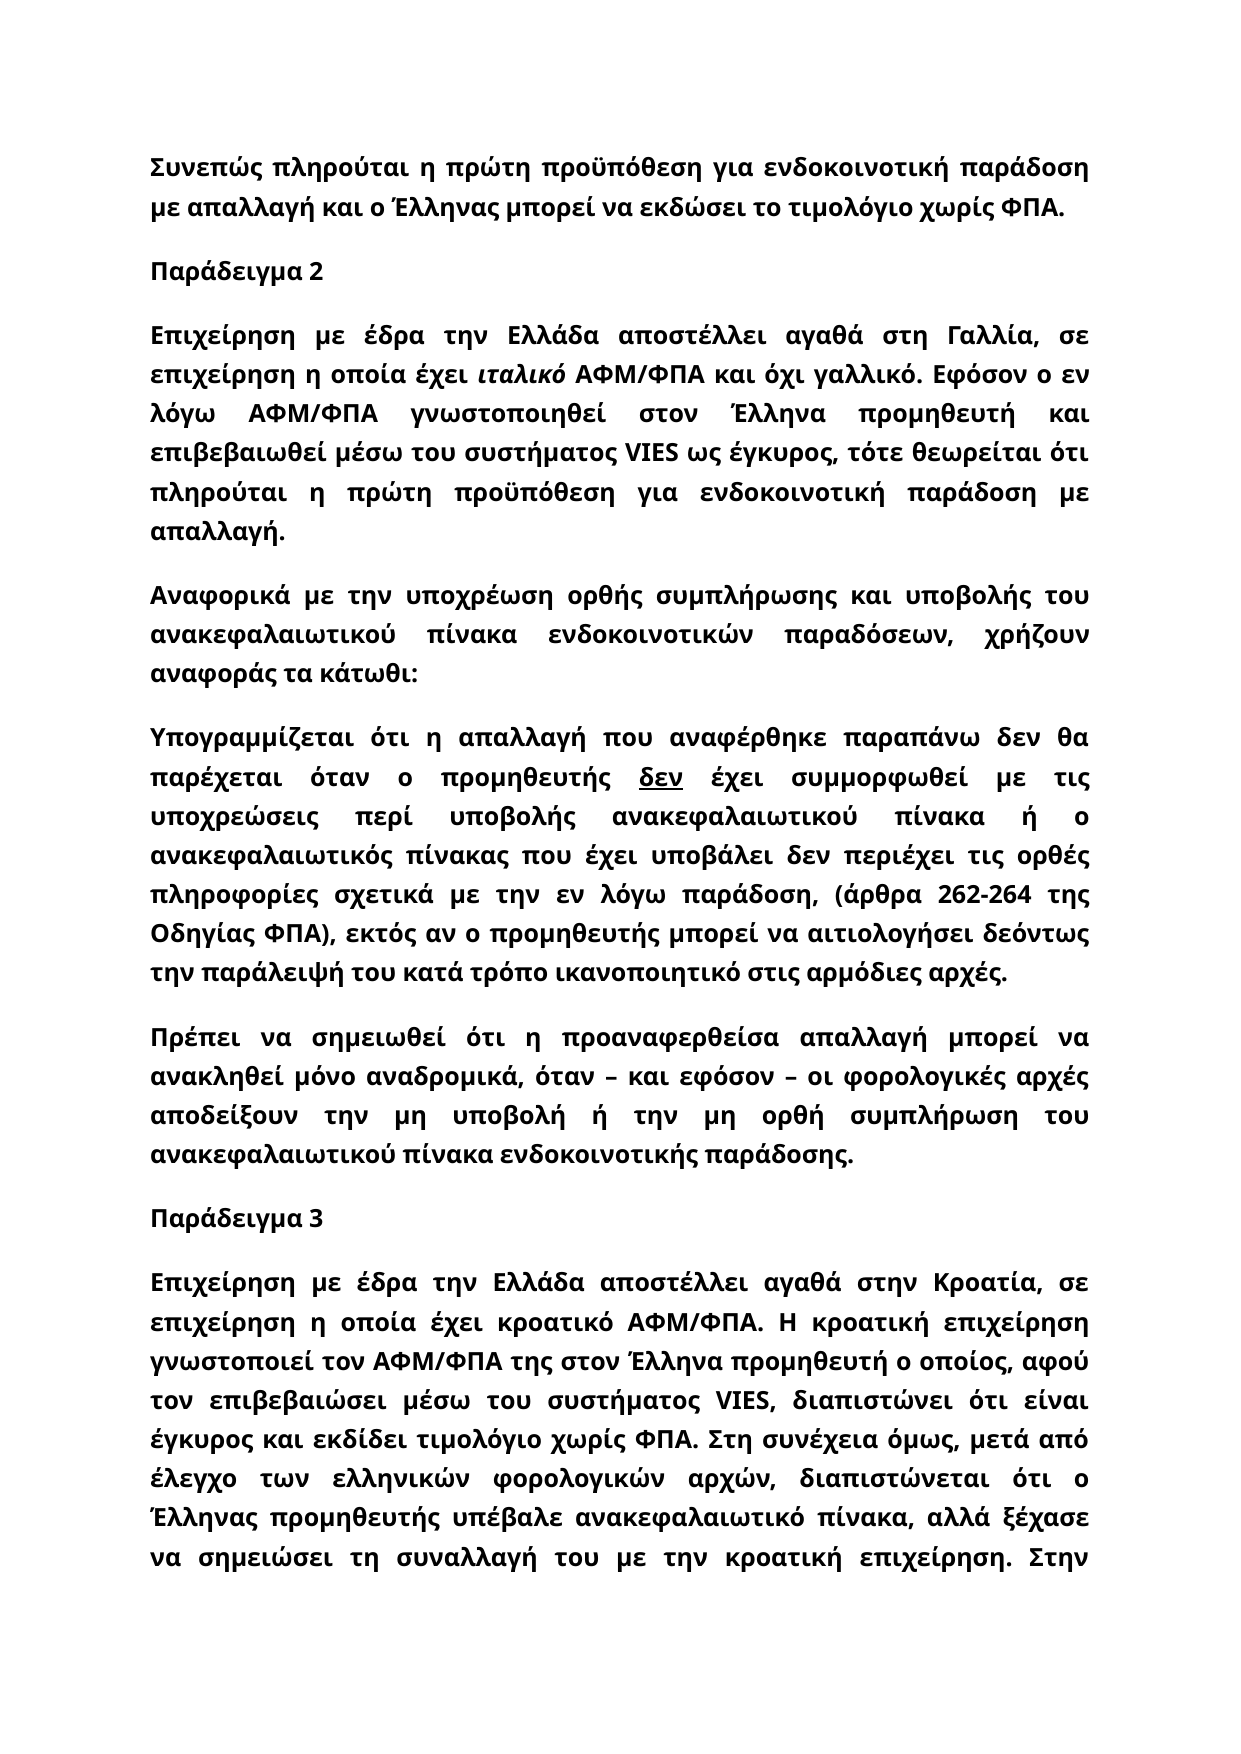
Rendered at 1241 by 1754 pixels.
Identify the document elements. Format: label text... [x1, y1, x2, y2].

text Συνεπώς πληρούται η πρώτη προϋπόθεση για ενδοκοινοτική παράδοση με απαλλαγή και ο Έλληνας μπορεί να εκδώσει το τιμολόγιο χωρίς ΦΠΑ. [150, 150, 1090, 223]
text Παράδειγμα 2 [150, 253, 1090, 287]
text Παράδειγμα 3 [150, 1201, 1090, 1235]
text Επιχείρηση με έδρα την Ελλάδα αποστέλλει αγαθά στη Γαλλία, σε επιχείρηση η οποία έχει ιταλικό ΑΦΜ/ΦΠΑ και όχι γαλλικό. Εφόσον ο εν λόγω ΑΦΜ/ΦΠΑ γνωστοποιηθεί στον Έλληνα προμηθευτή και επιβεβαιωθεί μέσω του συστήματος VIES ως έγκυρος, τότε θεωρείται ότι πληρούται η πρώτη προϋπόθεση για ενδοκοινοτική παράδοση με απαλλαγή. [150, 317, 1090, 547]
text Επιχείρηση με έδρα την Ελλάδα αποστέλλει αγαθά στην Κροατία, σε επιχείρηση η οποία έχει κροατικό ΑΦΜ/ΦΠΑ. Η κροατική επιχείρηση γνωστοποιεί τον ΑΦΜ/ΦΠΑ της στον Έλληνα προμηθευτή ο οποίος, αφού τον επιβεβαιώσει μέσω του συστήματος VIES, διαπιστώνει ότι είναι έγκυρος και εκδίδει τιμολόγιο χωρίς ΦΠΑ. Στη συνέχεια όμως, μετά από έλεγχο των ελληνικών φορολογικών αρχών, διαπιστώνεται ότι ο Έλληνας προμηθευτής υπέβαλε ανακεφαλαιωτικό πίνακα, αλλά ξέχασε να σημειώσει τη συναλλαγή του με την κροατική επιχείρηση. Στην [150, 1265, 1090, 1573]
text Υπογραμμίζεται ότι η απαλλαγή που αναφέρθηκε παραπάνω δεν θα παρέχεται όταν ο προμηθευτής δεν έχει συμμορφωθεί με τις υποχρεώσεις περί υποβολής ανακεφαλαιωτικού πίνακα ή ο ανακεφαλαιωτικός πίνακας που έχει υποβάλει δεν περιέχει τις ορθές πληροφορίες σχετικά με την εν λόγω παράδοση, (άρθρα 262-264 της Οδηγίας ΦΠΑ), εκτός αν ο προμηθευτής μπορεί να αιτιολογήσει δεόντως την παράλειψή του κατά τρόπο ικανοποιητικό στις αρμόδιες αρχές. [150, 720, 1090, 989]
text Αναφορικά με την υποχρέωση ορθής συμπλήρωσης και υποβολής του ανακεφαλαιωτικού πίνακα ενδοκοινοτικών παραδόσεων, χρήζουν αναφοράς τα κάτωθι: [150, 577, 1090, 690]
text Πρέπει να σημειωθεί ότι η προαναφερθείσα απαλλαγή μπορεί να ανακληθεί μόνο αναδρομικά, όταν – και εφόσον – οι φορολογικές αρχές αποδείξουν την μη υποβολή ή την μη ορθή συμπλήρωση του ανακεφαλαιωτικού πίνακα ενδοκοινοτικής παράδοσης. [150, 1019, 1090, 1171]
